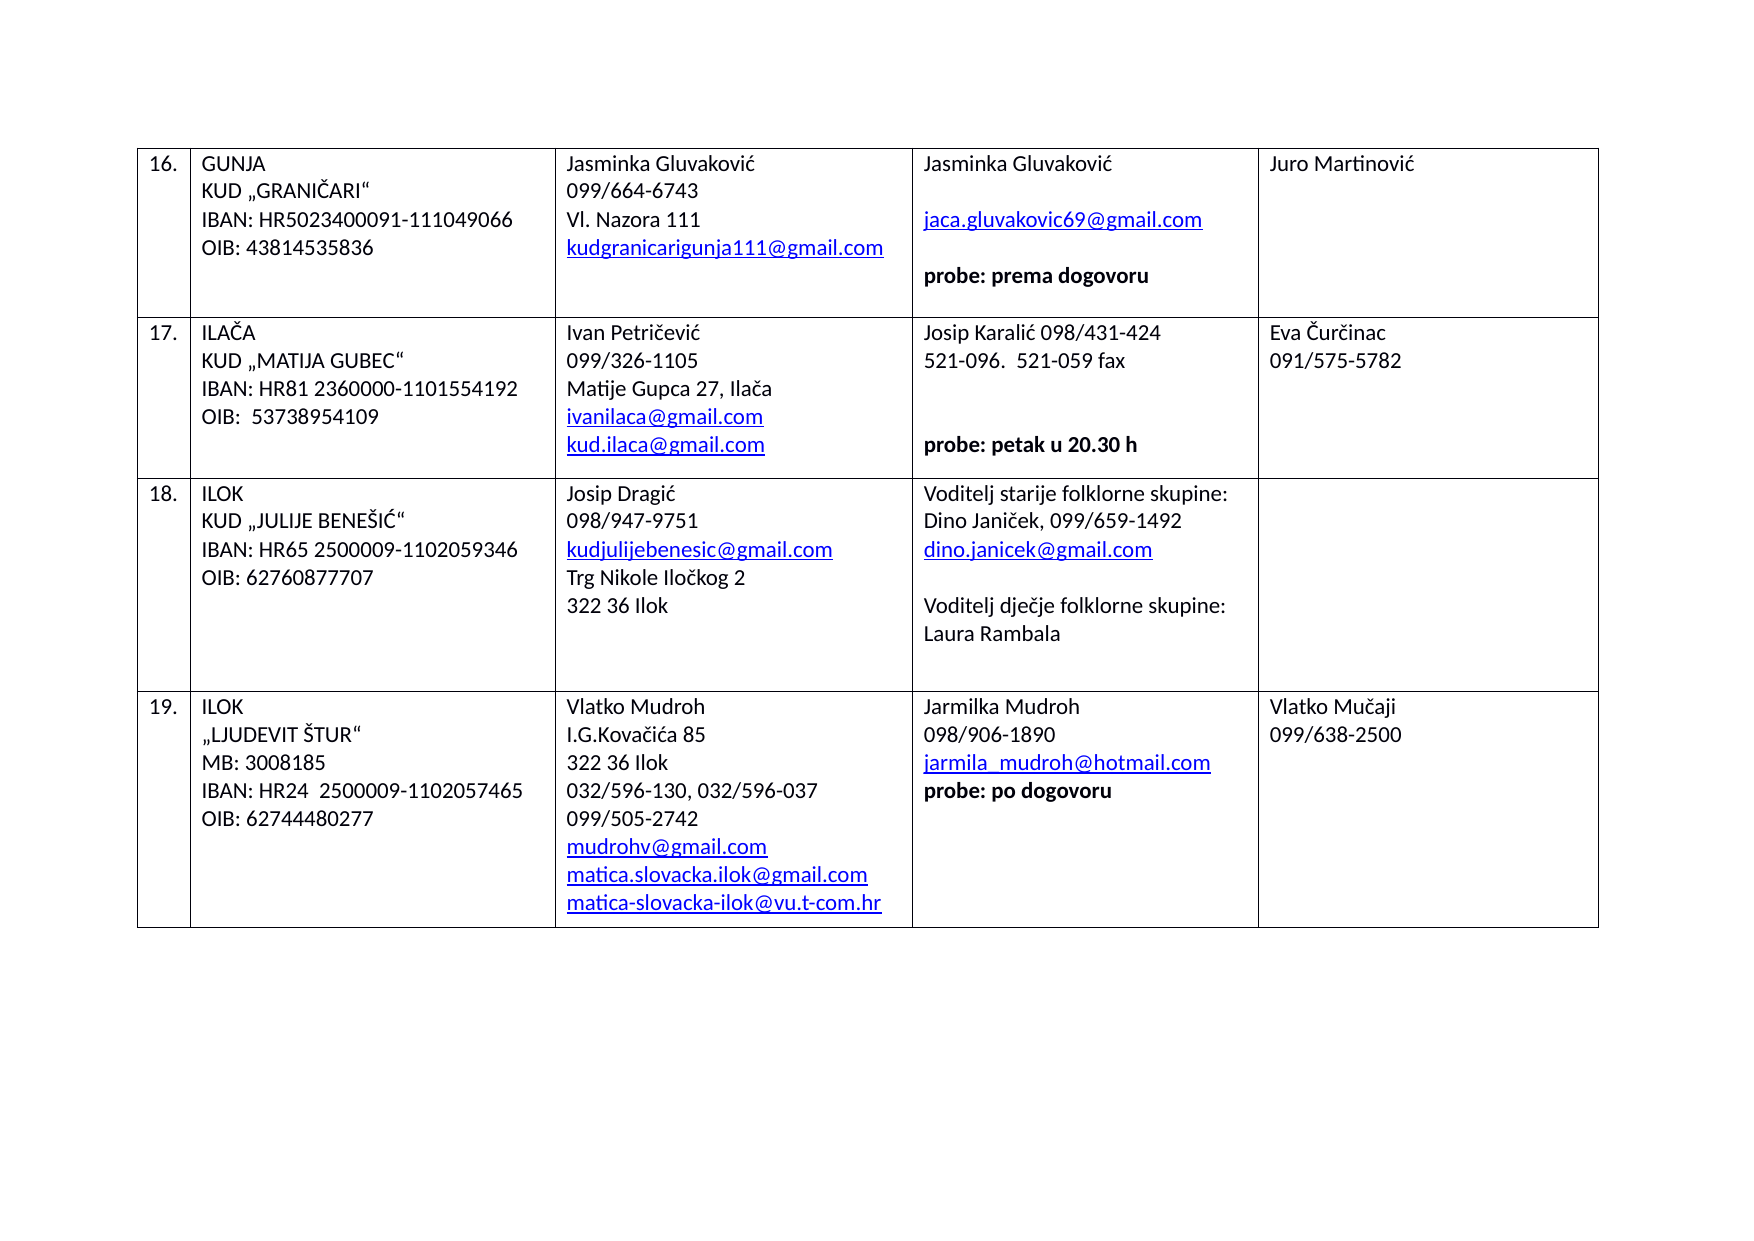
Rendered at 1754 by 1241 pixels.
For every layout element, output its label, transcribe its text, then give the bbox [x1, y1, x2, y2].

table_cell Jasminka Gluvaković jaca.gluvakovic69@gmail.com probe: prema dogovoru [913, 149, 1258, 317]
table_cell 18. [138, 479, 190, 691]
table_cell Josip Karalić 098/431-424 521-096. 521-059 fax probe: petak u 20.30 h [913, 318, 1258, 478]
table_cell Voditelj starije folklorne skupine: Dino Janiček, 099/659-1492 dino.janicek@gmail.com Voditelj dječje folklorne skupine: Laura Rambala [913, 479, 1258, 691]
table_cell Jarmilka Mudroh 098/906-1890 jarmila_mudroh@hotmail.com probe: po dogovoru [913, 692, 1258, 927]
table_cell GUNJA KUD „GRANIČARI“ IBAN: HR5023400091-111049066 OIB: 43814535836 [191, 149, 555, 317]
table_cell 16. [138, 149, 190, 317]
table_cell Jasminka Gluvaković 099/664-6743 Vl. Nazora 111 kudgranicarigunja111@gmail.com [556, 149, 912, 317]
table_cell 19. [138, 692, 190, 927]
table_cell [1259, 479, 1598, 691]
table_cell 17. [138, 318, 190, 478]
table_cell ILOK KUD „JULIJE BENEŠIĆ“ IBAN: HR65 2500009-1102059346 OIB: 62760877707 [191, 479, 555, 691]
table_cell ILOK „LJUDEVIT ŠTUR“ MB: 3008185 IBAN: HR24 2500009-1102057465 OIB: 62744480277 [191, 692, 555, 927]
table_cell ILAČA KUD „MATIJA GUBEC“ IBAN: HR81 2360000-1101554192 OIB: 53738954109 [191, 318, 555, 478]
table_cell Juro Martinović [1259, 149, 1598, 317]
table_cell Josip Dragić 098/947-9751 kudjulijebenesic@gmail.com Trg Nikole Iločkog 2 322 36 Ilok [556, 479, 912, 691]
table_cell Ivan Petričević 099/326-1105 Matije Gupca 27, Ilača ivanilaca@gmail.com kud.ilaca@gmail.com [556, 318, 912, 478]
table_cell Vlatko Mudroh I.G.Kovačića 85 322 36 Ilok 032/596-130, 032/596-037 099/505-2742 mudrohv@gmail.com matica.slovacka.ilok@gmail.com matica-slovacka-ilok@vu.t-com.hr [556, 692, 912, 927]
table_cell Vlatko Mučaji 099/638-2500 [1259, 692, 1598, 927]
table_cell Eva Čurčinac 091/575-5782 [1259, 318, 1598, 478]
